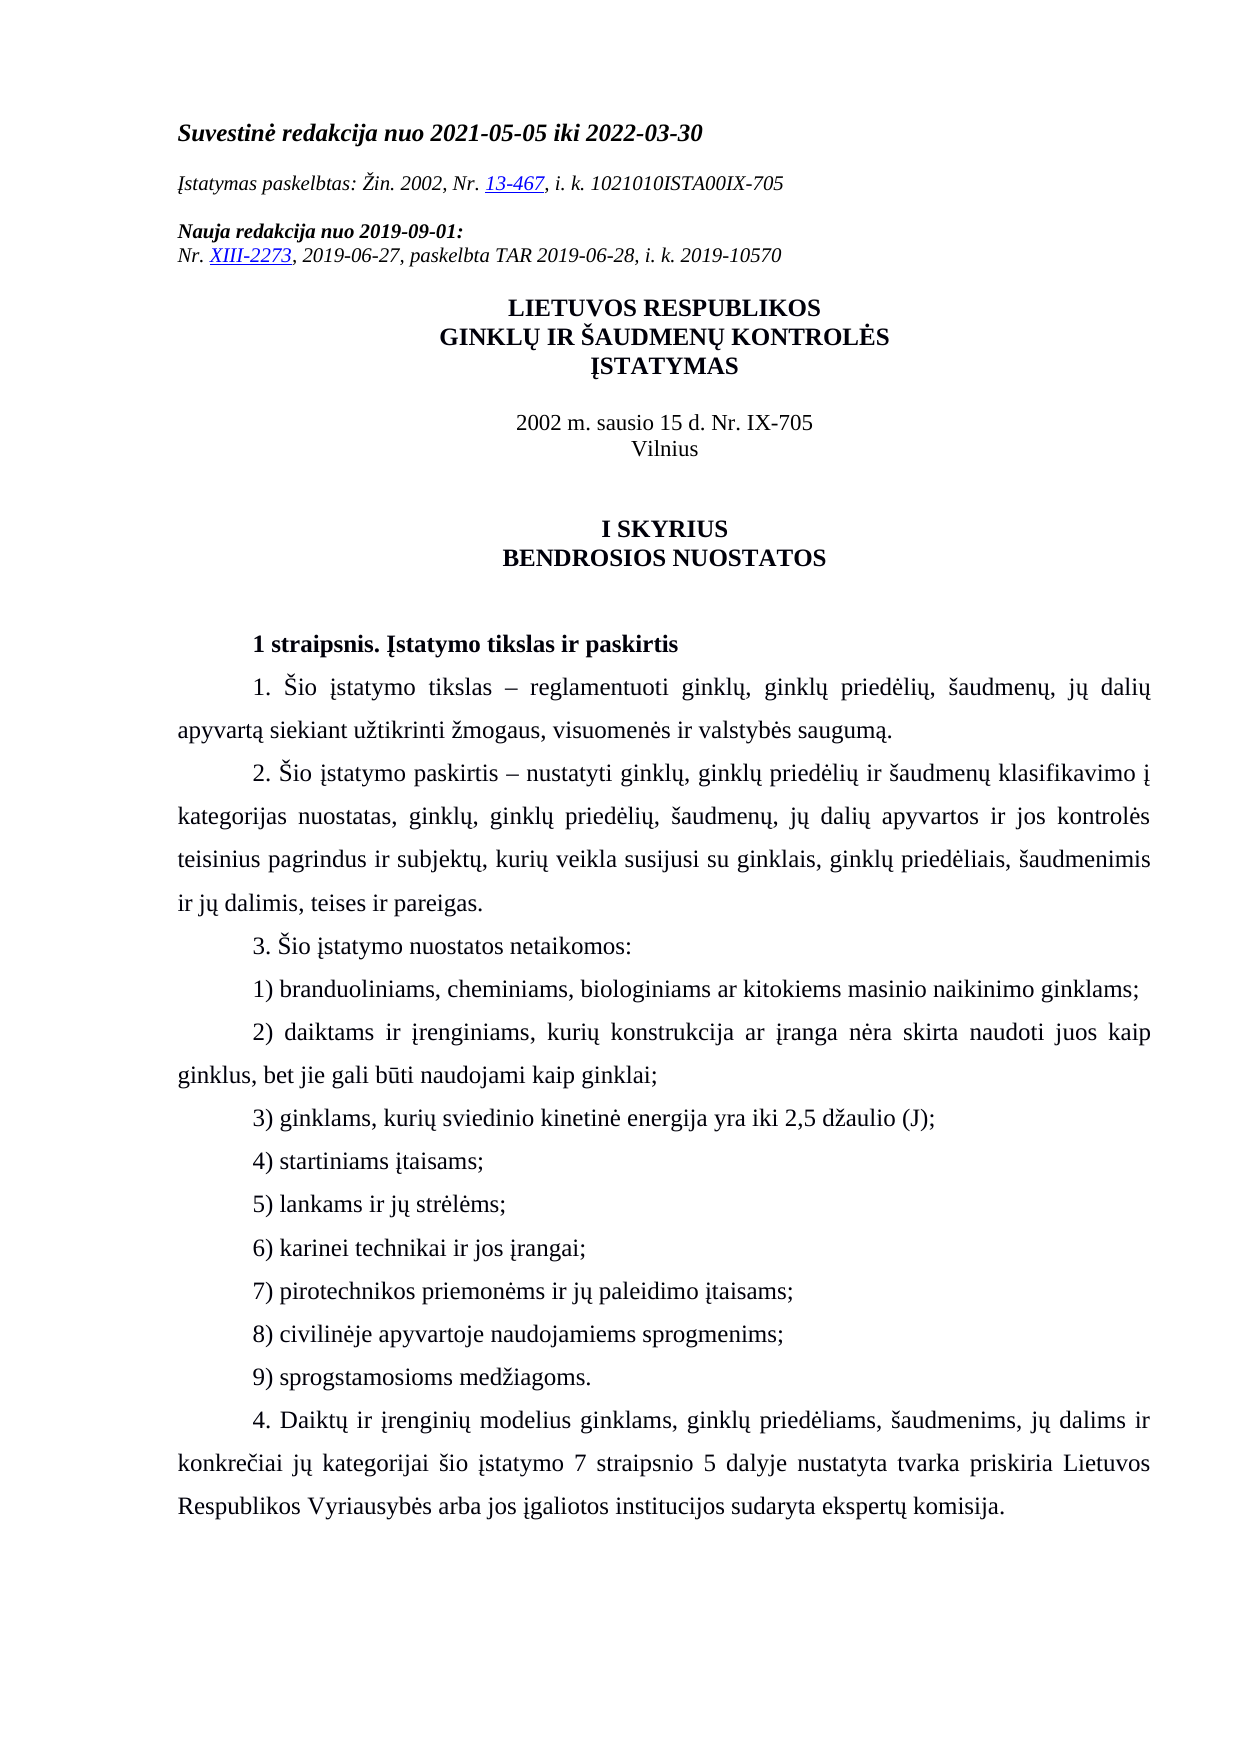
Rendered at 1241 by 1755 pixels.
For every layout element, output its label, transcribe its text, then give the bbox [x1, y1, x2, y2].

text 7) pirotechnikos priemonėms ir jų paleidimo įtaisams; [177, 1276, 1152, 1304]
text 5) lankams ir jų strėlėms; [177, 1189, 1152, 1218]
text Nauja redakcija nuo 2019-09-01: [177, 219, 1152, 243]
text Įstatymas paskelbtas: Žin. 2002, Nr. 13-467, i. k. 1021010ISTA00IX-705 [177, 171, 1152, 195]
text 9) sprogstamosioms medžiagoms. [177, 1362, 1152, 1391]
text 2. Šio įstatymo paskirtis – nustatyti ginklų, ginklų priedėlių ir šaudmenų klasifikavimo į kategorijas nuostatas, ginklų, ginklų priedėlių, šaudmenų, jų dalių apyvartos ir jos kontrolės teisinius pagrindus ir subjektų, kurių veikla susijusi su ginklais, ginklų priedėliais, šaudmenimis ir jų dalimis, teises ir pareigas. [177, 758, 1152, 916]
text 3. Šio įstatymo nuostatos netaikomos: [177, 931, 1152, 959]
text BENDROSIOS NUOSTATOS [177, 543, 1152, 571]
text 4) startiniams įtaisams; [177, 1146, 1152, 1175]
text 2002 m. sausio 15 d. Nr. IX-705 [177, 408, 1152, 435]
text Vilnius [177, 435, 1152, 461]
text I SKYRIUS [177, 514, 1152, 543]
text 4. Daiktų ir įrenginių modelius ginklams, ginklų priedėliams, šaudmenims, jų dalims ir konkrečiai jų kategorijai šio įstatymo 7 straipsnio 5 dalyje nustatyta tvarka priskiria Lietuvos Respublikos Vyriausybės arba jos įgaliotos institucijos sudaryta ekspertų komisija. [177, 1405, 1152, 1520]
text 1) branduoliniams, cheminiams, biologiniams ar kitokiems masinio naikinimo ginklams; [177, 974, 1152, 1003]
text LIETUVOS RESPUBLIKOS GINKLŲ IR ŠAUDMENŲ KONTROLĖS ĮSTATYMAS [177, 293, 1152, 380]
text Nr. XIII-2273, 2019-06-27, paskelbta TAR 2019-06-28, i. k. 2019-10570 [177, 243, 1152, 267]
text 3) ginklams, kurių sviedinio kinetinė energija yra iki 2,5 džaulio (J); [177, 1103, 1152, 1132]
text 8) civilinėje apyvartoje naudojamiems sprogmenims; [177, 1319, 1152, 1348]
text 1 straipsnis. Įstatymo tikslas ir paskirtis [177, 629, 1152, 658]
text 6) karinei technikai ir jos įrangai; [177, 1233, 1152, 1261]
text Suvestinė redakcija nuo 2021-05-05 iki 2022-03-30 [177, 118, 1152, 147]
text 2) daiktams ir įrenginiams, kurių konstrukcija ar įranga nėra skirta naudoti juos kaip ginklus, bet jie gali būti naudojami kaip ginklai; [177, 1017, 1152, 1089]
text 1. Šio įstatymo tikslas – reglamentuoti ginklų, ginklų priedėlių, šaudmenų, jų dalių apyvartą siekiant užtikrinti žmogaus, visuomenės ir valstybės saugumą. [177, 672, 1152, 744]
